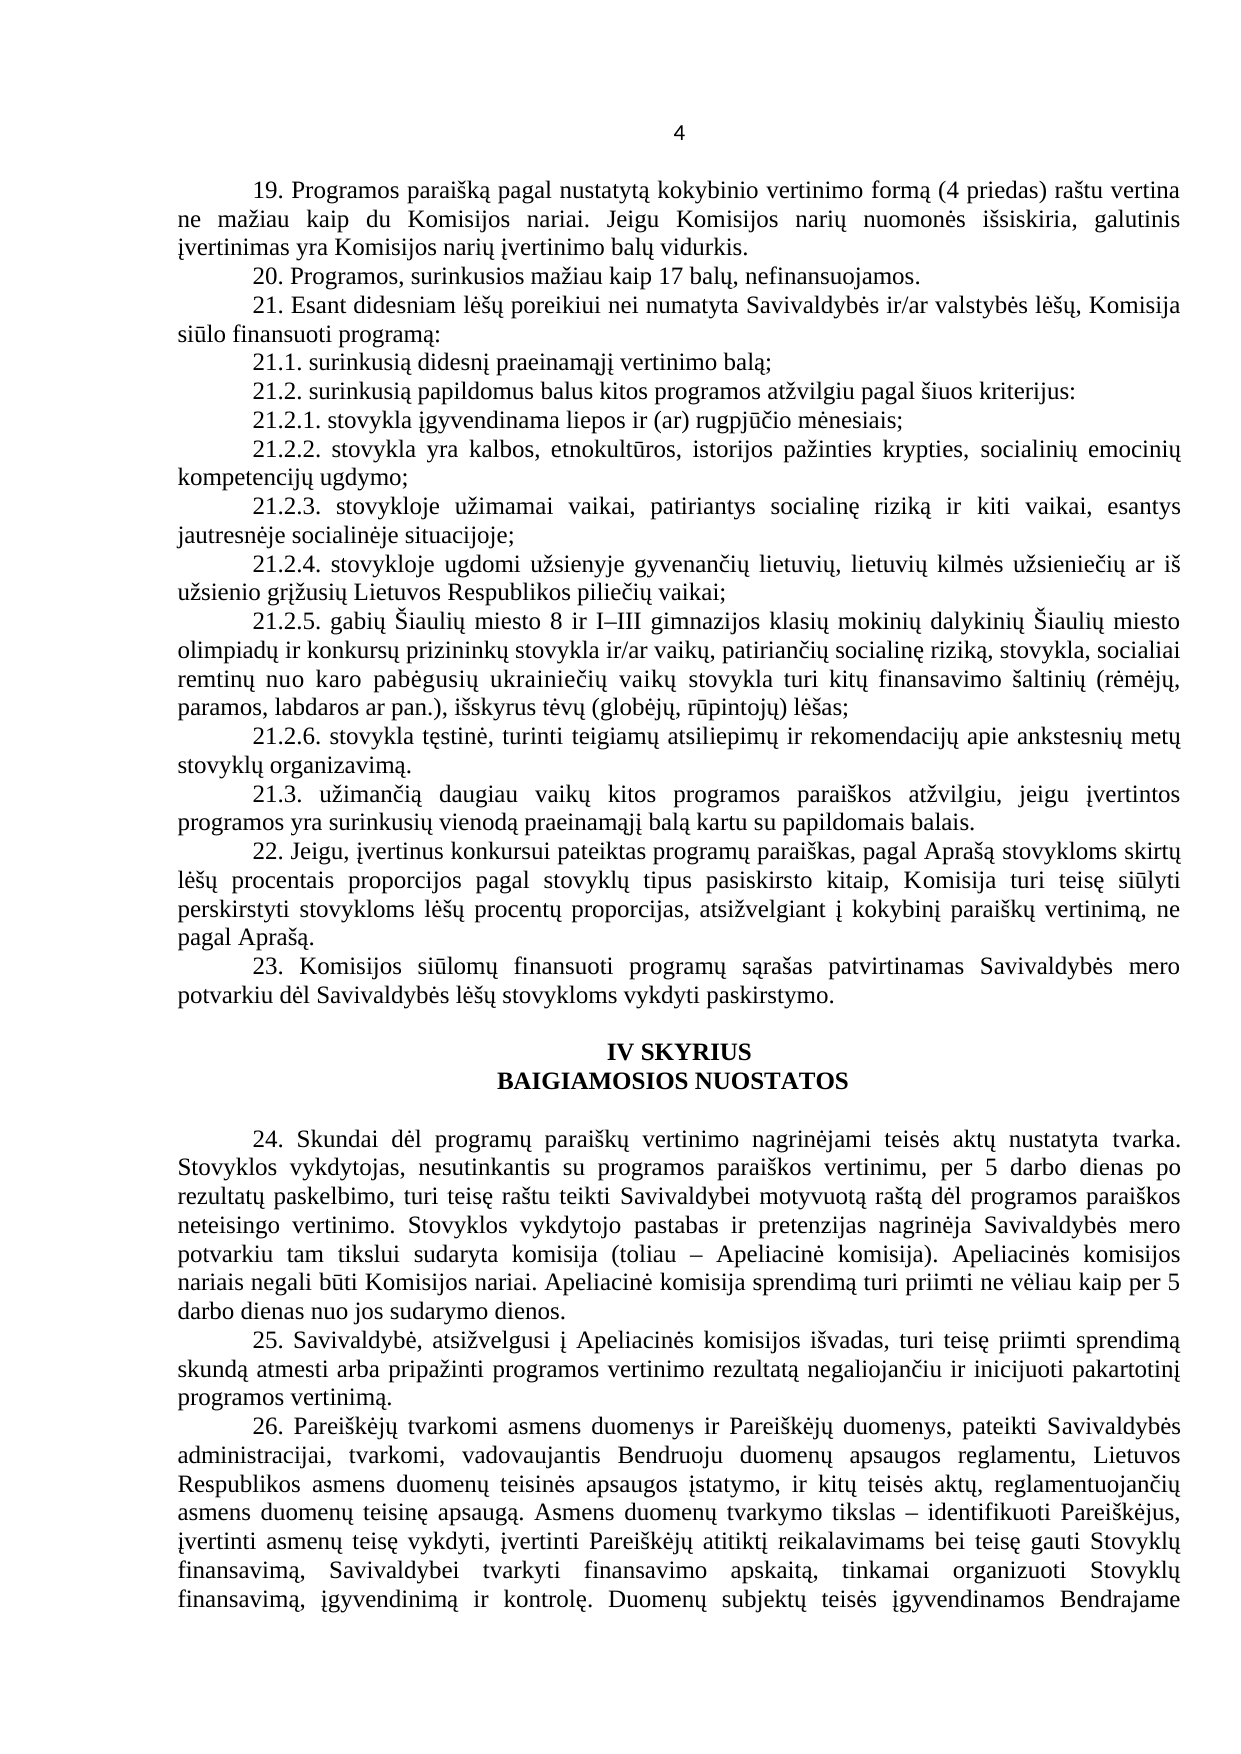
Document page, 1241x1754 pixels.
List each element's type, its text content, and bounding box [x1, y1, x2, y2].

text 21.2.1. stovykla įgyvendinama liepos ir (ar) rugpjūčio mėnesiais; [177, 405, 1181, 434]
text 22. Jeigu, įvertinus konkursui pateiktas programų paraiškas, pagal Aprašą stovykloms skirtų lėšų procentais proporcijos pagal stovyklų tipus pasiskirsto kitaip, Komisija turi teisę siūlyti perskirstyti stovykloms lėšų procentų proporcijas, atsižvelgiant į kokybinį paraiškų vertinimą, ne pagal Aprašą. [177, 836, 1181, 951]
text BAIGIAMOSIOS NUOSTATOS [177, 1066, 1181, 1095]
text 21. Esant didesniam lėšų poreikiui nei numatyta Savivaldybės ir/ar valstybės lėšų, Komisija siūlo finansuoti programą: [177, 290, 1181, 347]
text 21.2.5. gabių Šiaulių miesto 8 ir I–III gimnazijos klasių mokinių dalykinių Šiaulių miesto olimpiadų ir konkursų prizininkų stovykla ir/ar vaikų, patiriančių socialinę riziką, stovykla, socialiai remtinų nuo karo pabėgusių ukrainiečių vaikų stovykla turi kitų finansavimo šaltinių (rėmėjų, paramos, labdaros ar pan.), išskyrus tėvų (globėjų, rūpintojų) lėšas; [177, 606, 1181, 721]
text 25. Savivaldybė, atsižvelgusi į Apeliacinės komisijos išvadas, turi teisę priimti sprendimą skundą atmesti arba pripažinti programos vertinimo rezultatą negaliojančiu ir inicijuoti pakartotinį programos vertinimą. [177, 1325, 1181, 1411]
text 21.2.4. stovykloje ugdomi užsienyje gyvenančių lietuvių, lietuvių kilmės užsieniečių ar iš užsienio grįžusių Lietuvos Respublikos piliečių vaikai; [177, 549, 1181, 606]
text 21.1. surinkusią didesnį praeinamąjį vertinimo balą; [177, 347, 1181, 376]
text 20. Programos, surinkusios mažiau kaip 17 balų, nefinansuojamos. [177, 261, 1181, 290]
text 21.2.2. stovykla yra kalbos, etnokultūros, istorijos pažinties krypties, socialinių emocinių kompetencijų ugdymo; [177, 434, 1181, 491]
text 23. Komisijos siūlomų finansuoti programų sąrašas patvirtinamas Savivaldybės mero potvarkiu dėl Savivaldybės lėšų stovykloms vykdyti paskirstymo. [177, 951, 1181, 1009]
text 26. Pareiškėjų tvarkomi asmens duomenys ir Pareiškėjų duomenys, pateikti Savivaldybės administracijai, tvarkomi, vadovaujantis Bendruoju duomenų apsaugos reglamentu, Lietuvos Respublikos asmens duomenų teisinės apsaugos įstatymo, ir kitų teisės aktų, reglamentuojančių asmens duomenų teisinę apsaugą. Asmens duomenų tvarkymo tikslas – identifikuoti Pareiškėjus, įvertinti asmenų teisę vykdyti, įvertinti Pareiškėjų atitiktį reikalavimams bei teisę gauti Stovyklų finansavimą, Savivaldybei tvarkyti finansavimo apskaitą, tinkamai organizuoti Stovyklų finansavimą, įgyvendinimą ir kontrolę. Duomenų subjektų teisės įgyvendinamos Bendrajame [177, 1411, 1181, 1612]
text 21.3. užimančią daugiau vaikų kitos programos paraiškos atžvilgiu, jeigu įvertintos programos yra surinkusių vienodą praeinamąjį balą kartu su papildomais balais. [177, 779, 1181, 836]
text 21.2.3. stovykloje užimamai vaikai, patiriantys socialinę riziką ir kiti vaikai, esantys jautresnėje socialinėje situacijoje; [177, 491, 1181, 549]
text 24. Skundai dėl programų paraiškų vertinimo nagrinėjami teisės aktų nustatyta tvarka. Stovyklos vykdytojas, nesutinkantis su programos paraiškos vertinimu, per 5 darbo dienas po rezultatų paskelbimo, turi teisę raštu teikti Savivaldybei motyvuotą raštą dėl programos paraiškos neteisingo vertinimo. Stovyklos vykdytojo pastabas ir pretenzijas nagrinėja Savivaldybės mero potvarkiu tam tikslui sudaryta komisija (toliau – Apeliacinė komisija). Apeliacinės komisijos nariais negali būti Komisijos nariai. Apeliacinė komisija sprendimą turi priimti ne vėliau kaip per 5 darbo dienas nuo jos sudarymo dienos. [177, 1124, 1181, 1325]
text 19. Programos paraišką pagal nustatytą kokybinio vertinimo formą (4 priedas) raštu vertina ne mažiau kaip du Komisijos nariai. Jeigu Komisijos narių nuomonės išsiskiria, galutinis įvertinimas yra Komisijos narių įvertinimo balų vidurkis. [177, 175, 1181, 261]
text IV SKYRIUS [177, 1037, 1181, 1066]
text 21.2. surinkusią papildomus balus kitos programos atžvilgiu pagal šiuos kriterijus: [177, 376, 1181, 405]
text 21.2.6. stovykla tęstinė, turinti teigiamų atsiliepimų ir rekomendacijų apie ankstesnių metų stovyklų organizavimą. [177, 721, 1181, 779]
